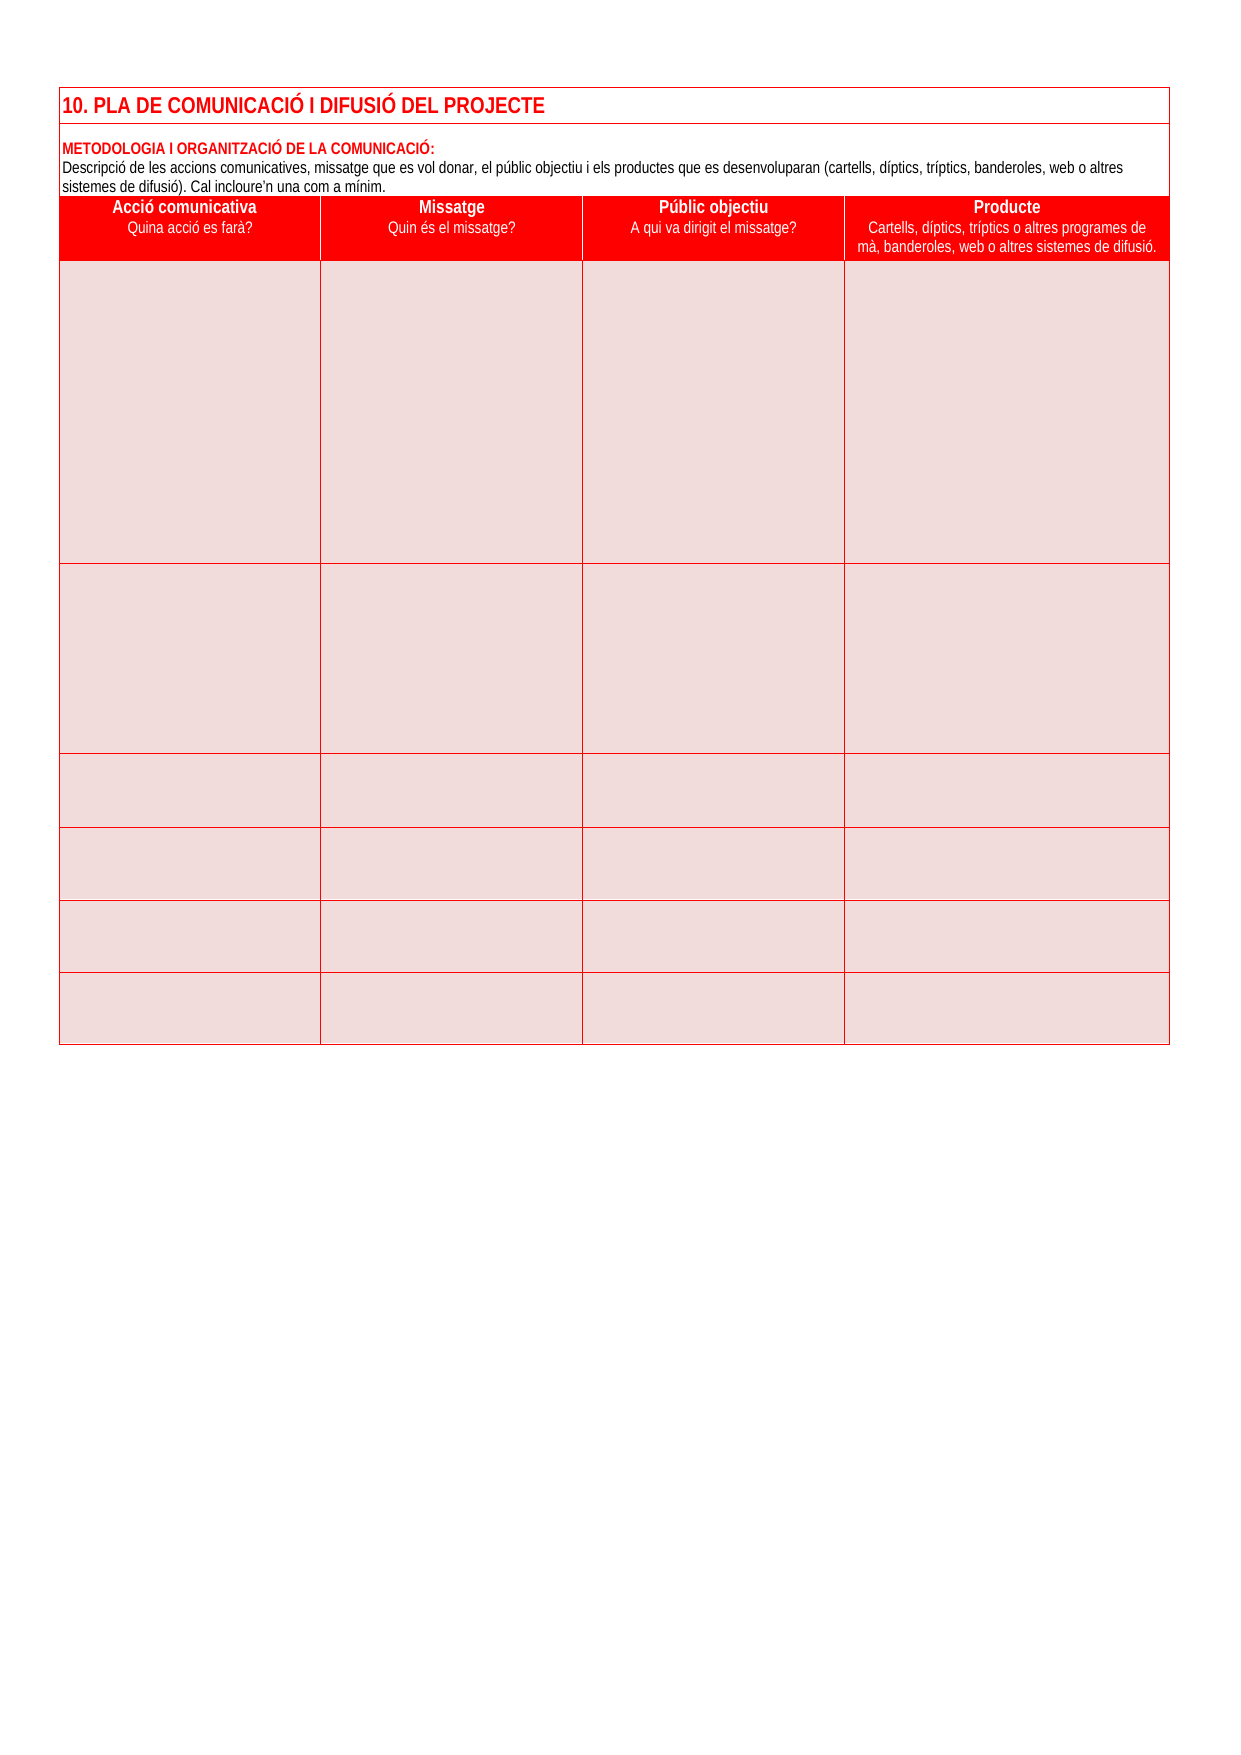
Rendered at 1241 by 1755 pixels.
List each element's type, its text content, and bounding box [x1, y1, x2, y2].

table_cell [60, 564, 320, 753]
table_cell Producte Cartells, díptics, tríptics o altres programes de mà, banderoles, web o altres sistemes de difusió. [845, 196, 1169, 260]
table_cell [321, 973, 582, 1043]
table_cell [321, 261, 582, 563]
table_cell Acció comunicativa Quina acció es farà? [60, 196, 320, 260]
table_cell [583, 828, 844, 899]
table_cell [60, 261, 320, 563]
table_cell [321, 564, 582, 753]
table_cell [583, 901, 844, 972]
table_cell [321, 828, 582, 899]
table_cell [845, 973, 1169, 1043]
table_cell Missatge Quin és el missatge? [321, 196, 582, 260]
table_cell [583, 261, 844, 563]
table_cell [321, 901, 582, 972]
table_cell [845, 564, 1169, 753]
table_cell [845, 261, 1169, 563]
table_cell [845, 828, 1169, 899]
table_cell [60, 754, 320, 827]
table_cell [321, 754, 582, 827]
table_cell [583, 564, 844, 753]
table_cell [60, 973, 320, 1043]
table_cell [845, 901, 1169, 972]
table_cell Descripció de les accions comunicatives, missatge que es vol donar, el públic objectiu i els productes que es desenvoluparan (cartells, díptics, tríptics, banderoles, web o altres sistemes de difusió). Cal incloure’n una com a mínim. [60, 158, 1169, 196]
table_cell [583, 973, 844, 1043]
table_cell [60, 901, 320, 972]
table_cell [60, 828, 320, 899]
table_cell Públic objectiu A qui va dirigit el missatge? [583, 196, 844, 260]
table_header 10. PLA DE COMUNICACIÓ I DIFUSIÓ DEL PROJECTE [60, 88, 1169, 122]
table_cell METODOLOGIA I ORGANITZACIÓ DE LA COMUNICACIÓ: [60, 124, 1169, 158]
table_cell [583, 754, 844, 827]
table_cell [845, 754, 1169, 827]
